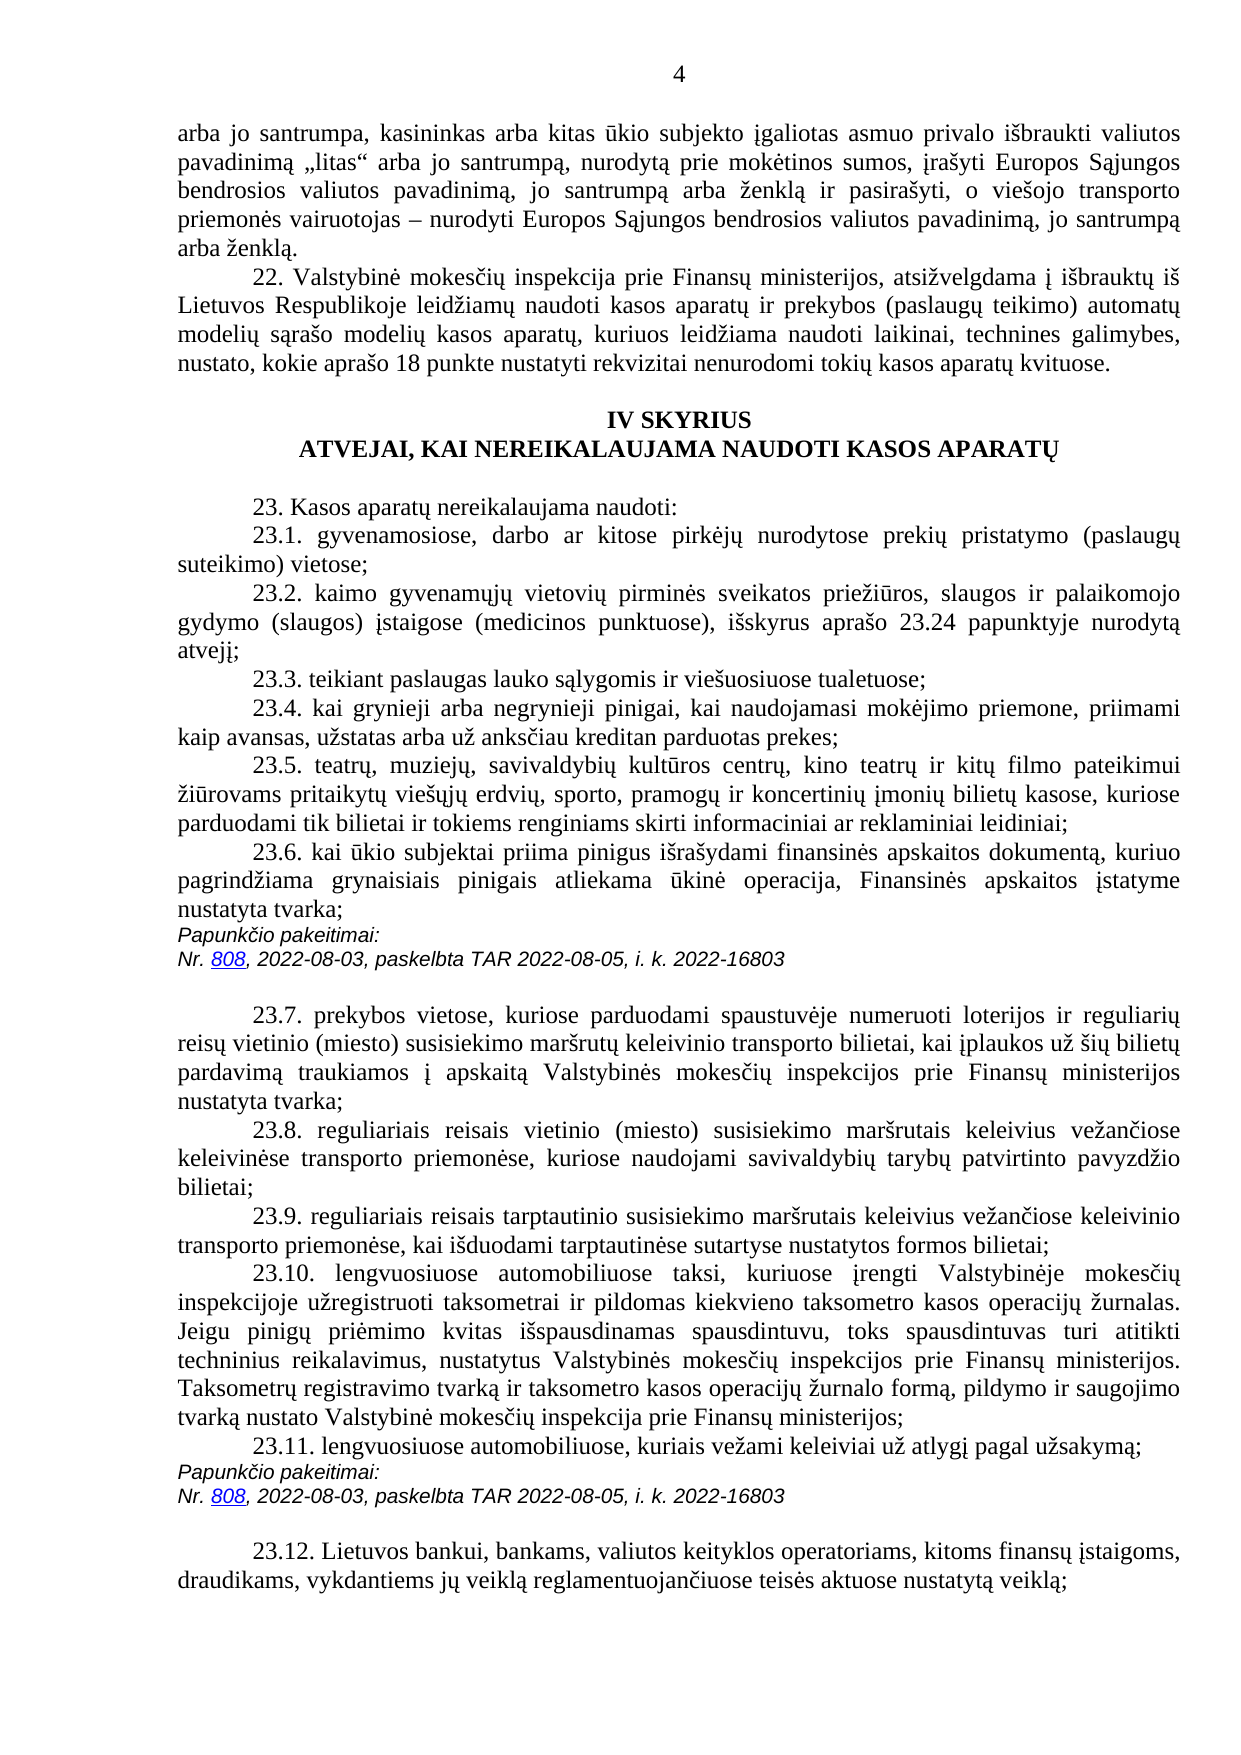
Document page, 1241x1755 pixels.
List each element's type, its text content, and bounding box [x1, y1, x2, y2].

text arba jo santrumpa, kasininkas arba kitas ūkio subjekto įgaliotas asmuo privalo išbraukti valiutos pavadinimą „litas“ arba jo santrumpą, nurodytą prie mokėtinos sumos, įrašyti Europos Sąjungos bendrosios valiutos pavadinimą, jo santrumpą arba ženklą ir pasirašyti, o viešojo transporto priemonės vairuotojas – nurodyti Europos Sąjungos bendrosios valiutos pavadinimą, jo santrumpą arba ženklą. [177, 118, 1181, 262]
text 23.11. lengvuosiuose automobiliuose, kuriais vežami keleiviai už atlygį pagal užsakymą; [177, 1431, 1181, 1460]
text 22. Valstybinė mokesčių inspekcija prie Finansų ministerijos, atsižvelgdama į išbrauktų iš Lietuvos Respublikoje leidžiamų naudoti kasos aparatų ir prekybos (paslaugų teikimo) automatų modelių sąrašo modelių kasos aparatų, kuriuos leidžiama naudoti laikinai, technines galimybes, nustato, kokie aprašo 18 punkte nustatyti rekvizitai nenurodomi tokių kasos aparatų kvituose. [177, 262, 1181, 377]
text 23.6. kai ūkio subjektai priima pinigus išrašydami finansinės apskaitos dokumentą, kuriuo pagrindžiama grynaisiais pinigais atliekama ūkinė operacija, Finansinės apskaitos įstatyme nustatyta tvarka; [177, 837, 1181, 923]
text 23. Kasos aparatų nereikalaujama naudoti: [177, 492, 1181, 521]
text 23.4. kai grynieji arba negrynieji pinigai, kai naudojamasi mokėjimo priemone, priimami kaip avansas, užstatas arba už anksčiau kreditan parduotas prekes; [177, 693, 1181, 751]
text Papunkčio pakeitimai: [177, 1460, 1181, 1484]
text 23.5. teatrų, muziejų, savivaldybių kultūros centrų, kino teatrų ir kitų filmo pateikimui žiūrovams pritaikytų viešųjų erdvių, sporto, pramogų ir koncertinių įmonių bilietų kasose, kuriose parduodami tik bilietai ir tokiems renginiams skirti informaciniai ar reklaminiai leidiniai; [177, 751, 1181, 837]
text Nr. 808, 2022-08-03, paskelbta TAR 2022-08-05, i. k. 2022-16803 [177, 947, 1181, 971]
text 23.2. kaimo gyvenamųjų vietovių pirminės sveikatos priežiūros, slaugos ir palaikomojo gydymo (slaugos) įstaigose (medicinos punktuose), išskyrus aprašo 23.24 papunktyje nurodytą atvejį; [177, 578, 1181, 664]
text 23.3. teikiant paslaugas lauko sąlygomis ir viešuosiuose tualetuose; [177, 664, 1181, 693]
text 23.10. lengvuosiuose automobiliuose taksi, kuriuose įrengti Valstybinėje mokesčių inspekcijoje užregistruoti taksometrai ir pildomas kiekvieno taksometro kasos operacijų žurnalas. Jeigu pinigų priėmimo kvitas išspausdinamas spausdintuvu, toks spausdintuvas turi atitikti techninius reikalavimus, nustatytus Valstybinės mokesčių inspekcijos prie Finansų ministerijos. Taksometrų registravimo tvarką ir taksometro kasos operacijų žurnalo formą, pildymo ir saugojimo tvarką nustato Valstybinė mokesčių inspekcija prie Finansų ministerijos; [177, 1258, 1181, 1431]
text 23.8. reguliariais reisais vietinio (miesto) susisiekimo maršrutais keleivius vežančiose keleivinėse transporto priemonėse, kuriose naudojami savivaldybių tarybų patvirtinto pavyzdžio bilietai; [177, 1115, 1181, 1201]
text Nr. 808, 2022-08-03, paskelbta TAR 2022-08-05, i. k. 2022-16803 [177, 1484, 1181, 1508]
text IV SKYRIUS [177, 406, 1181, 434]
text 23.12. Lietuvos bankui, bankams, valiutos keityklos operatoriams, kitoms finansų įstaigoms, draudikams, vykdantiems jų veiklą reglamentuojančiuose teisės aktuose nustatytą veiklą; [177, 1536, 1181, 1594]
text ATVEJAI, KAI NEREIKALAUJAMA NAUDOTI KASOS APARATŲ [177, 434, 1181, 463]
text 23.9. reguliariais reisais tarptautinio susisiekimo maršrutais keleivius vežančiose keleivinio transporto priemonėse, kai išduodami tarptautinėse sutartyse nustatytos formos bilietai; [177, 1201, 1181, 1258]
text Papunkčio pakeitimai: [177, 923, 1181, 947]
text 23.7. prekybos vietose, kuriose parduodami spaustuvėje numeruoti loterijos ir reguliarių reisų vietinio (miesto) susisiekimo maršrutų keleivinio transporto bilietai, kai įplaukos už šių bilietų pardavimą traukiamos į apskaitą Valstybinės mokesčių inspekcijos prie Finansų ministerijos nustatyta tvarka; [177, 1000, 1181, 1115]
text 23.1. gyvenamosiose, darbo ar kitose pirkėjų nurodytose prekių pristatymo (paslaugų suteikimo) vietose; [177, 521, 1181, 578]
